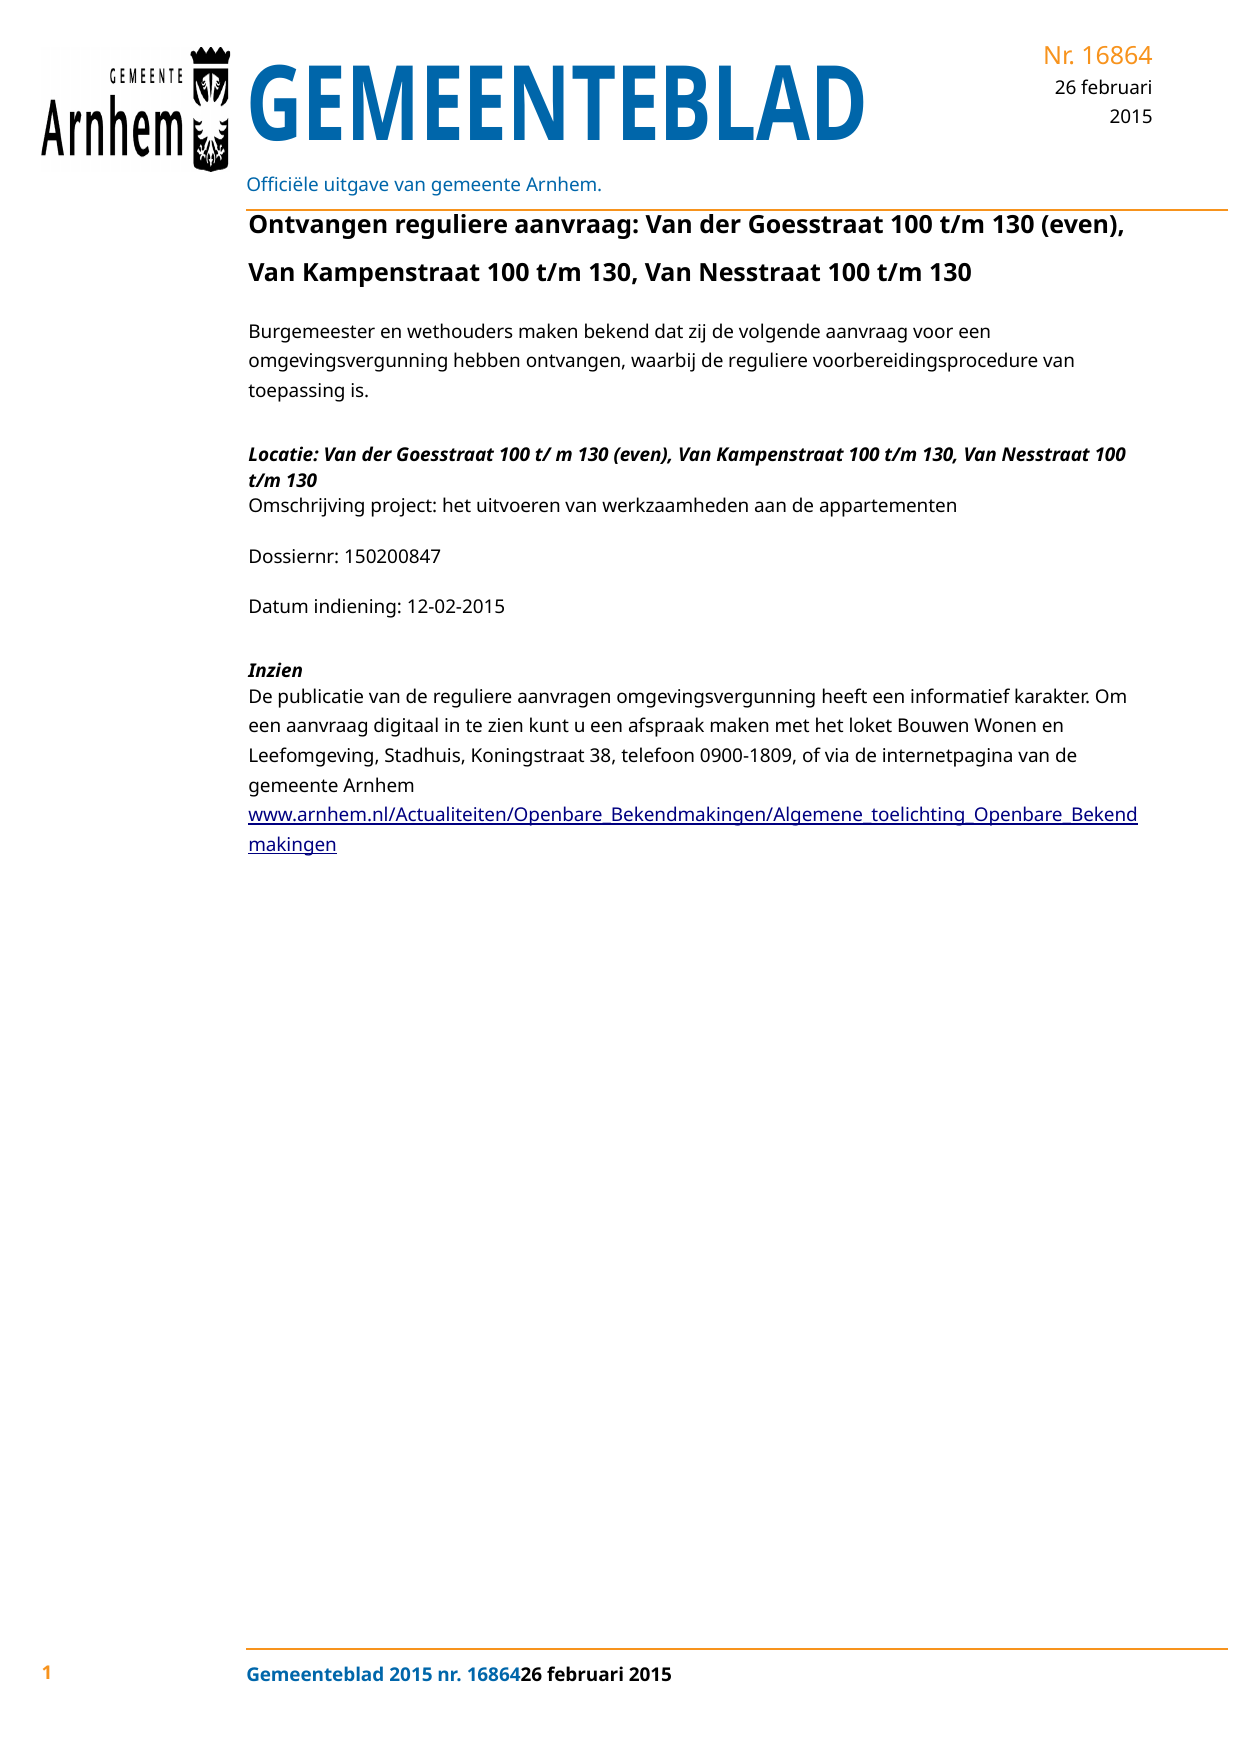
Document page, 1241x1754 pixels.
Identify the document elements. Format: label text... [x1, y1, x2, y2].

text Inzien [248, 657, 1152, 683]
text Locatie: Van der Goesstraat 100 t/ m 130 (even), Van Kampenstraat 100 t/m 130, Van Nesstraat 100 t/m 130 [248, 441, 1152, 492]
text Burgemeester en wethouders maken bekend dat zij de volgende aanvraag voor een omgevingsvergunning hebben ontvangen, waarbij de reguliere voorbereidingsprocedure van toepassing is. [248, 318, 1152, 403]
picture [41, 47, 231, 172]
text Omschrijving project: het uitvoeren van werkzaamheden aan de appartementen [248, 492, 1152, 518]
text Dossiernr: 150200847 [248, 543, 1152, 569]
text De publicatie van de reguliere aanvragen omgevingsvergunning heeft een informatief karakter. Om een aanvraag digitaal in te zien kunt u een afspraak maken met het loket Bouwen Wonen en Leefomgeving, Stadhuis, Koningstraat 38, telefoon 0900-1809, of via de internetpagina van de gemeente Arnhem www.arnhem.nl/Actualiteiten/Openbare_Bekendmakingen/Algemene_toelichting_Openbare_Bekendmakingen [248, 683, 1152, 857]
text Ontvangen reguliere aanvraag: Van der Goesstraat 100 t/m 130 (even), Van Kampenstraat 100 t/m 130, Van Nesstraat 100 t/m 130 [248, 211, 1152, 288]
text Datum indiening: 12-02-2015 [248, 593, 1152, 619]
